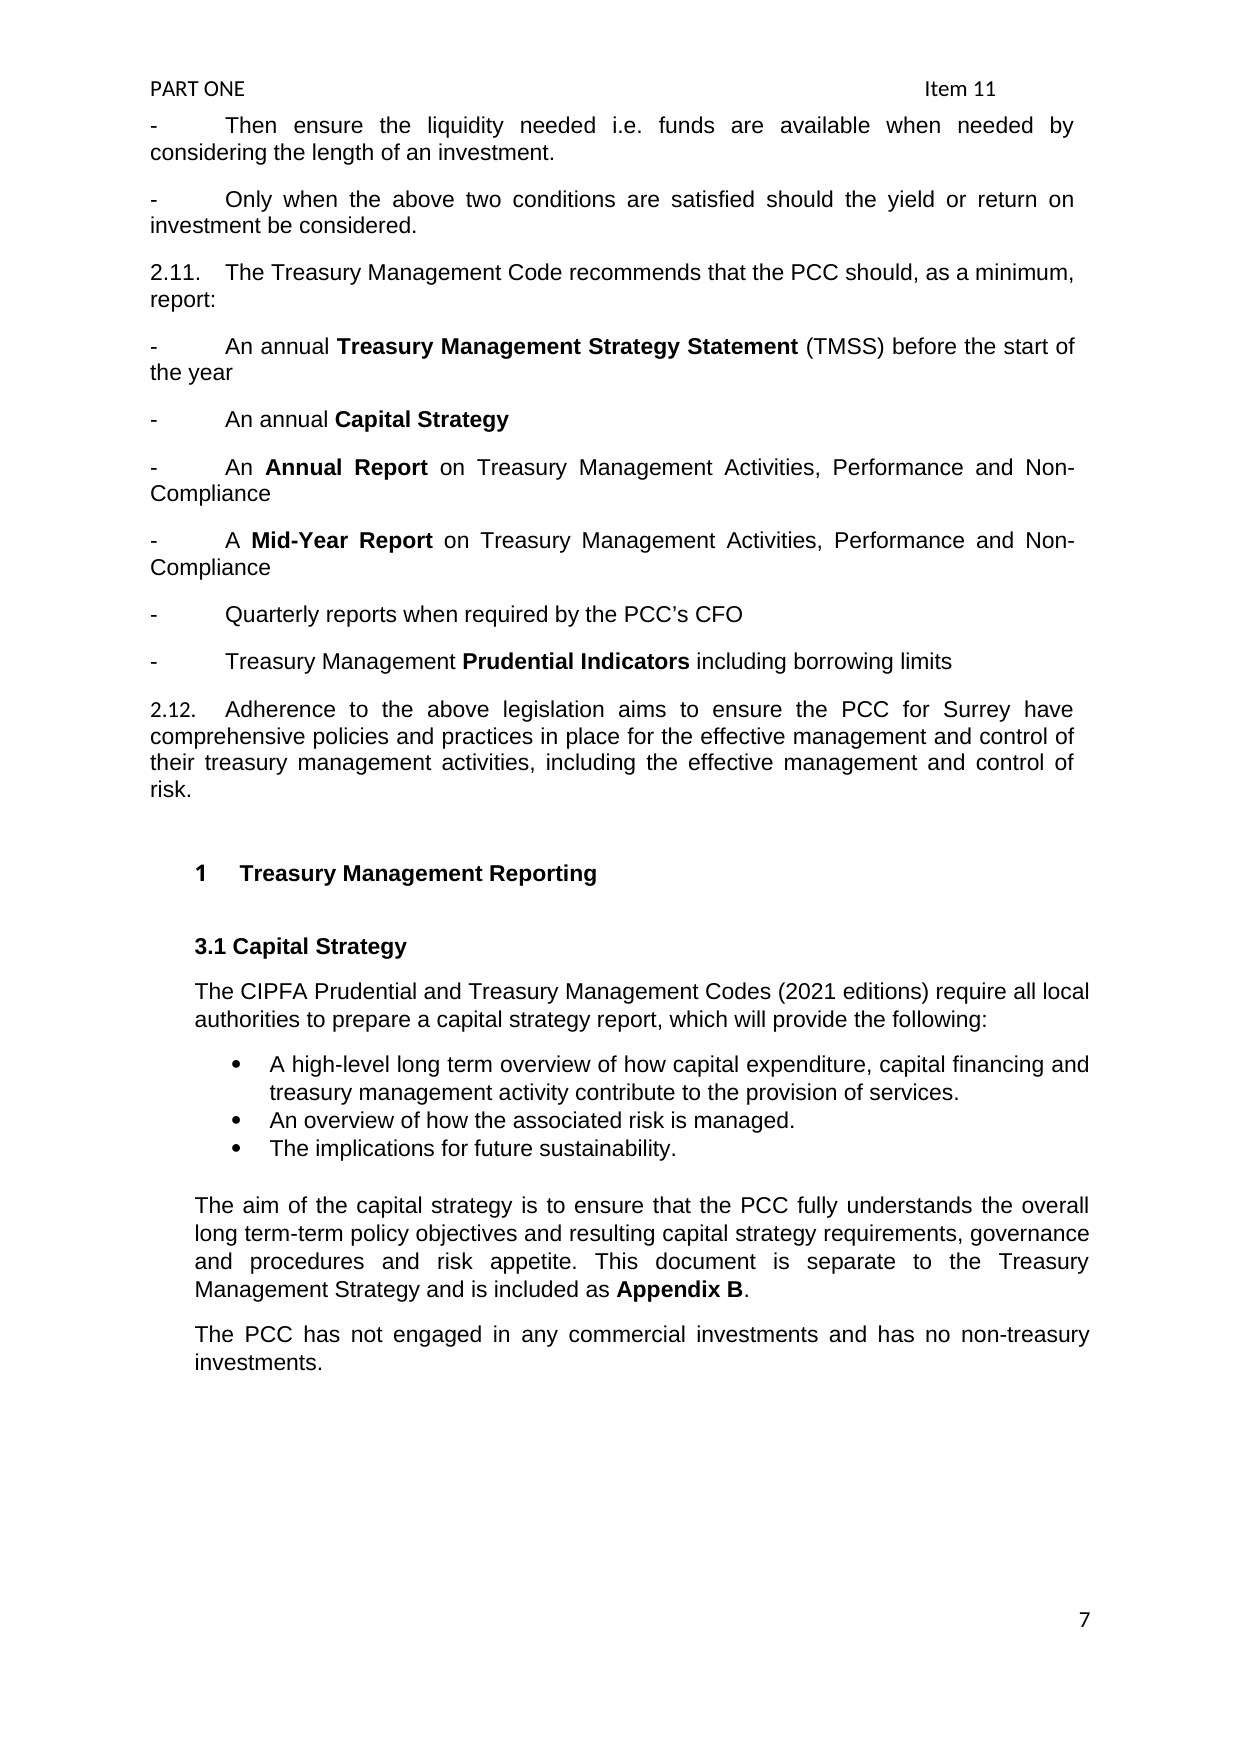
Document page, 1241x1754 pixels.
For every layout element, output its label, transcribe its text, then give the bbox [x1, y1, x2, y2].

list Quarterly reports when required by the PCC’s CFO [150, 601, 1075, 627]
list An annual Capital Strategy [150, 406, 1075, 433]
list The implications for future sustainability. [232, 1135, 1090, 1162]
text 3.1 Capital Strategy [194, 933, 1090, 960]
list An annual Treasury Management Strategy Statement (TMSS) before the start of the year [150, 333, 1075, 386]
list An overview of how the associated risk is managed. [232, 1107, 1090, 1134]
text The PCC has not engaged in any commercial investments and has no non-treasury investments. [194, 1321, 1090, 1375]
text The CIPFA Prudential and Treasury Management Codes (2021 editions) require all local authorities to prepare a capital strategy report, which will provide the following: [194, 978, 1090, 1033]
list Only when the above two conditions are satisfied should the yield or return on investment be considered. [150, 186, 1075, 238]
list An Annual Report on Treasury Management Activities, Performance and Non-Compliance [150, 453, 1075, 506]
list Treasury Management Prudential Indicators including borrowing limits [150, 648, 1075, 674]
list A Mid-Year Report on Treasury Management Activities, Performance and Non-Compliance [150, 527, 1075, 580]
subtitle Treasury Management Reporting [194, 857, 1090, 888]
text The aim of the capital strategy is to ensure that the PCC fully understands the overall long term-term policy objectives and resulting capital strategy requirements, governance and procedures and risk appetite. This document is separate to the Treasury Management Strategy and is included as Appendix B. [194, 1192, 1090, 1302]
list Adherence to the above legislation aims to ensure the PCC for Surrey have comprehensive policies and practices in place for the effective management and control of their treasury management activities, including the effective management and control of risk. [150, 695, 1075, 802]
list A high-level long term overview of how capital expenditure, capital financing and treasury management activity contribute to the provision of services. [232, 1051, 1090, 1106]
list Then ensure the liquidity needed i.e. funds are available when needed by considering the length of an investment. [150, 112, 1075, 165]
list The Treasury Management Code recommends that the PCC should, as a minimum, report: [150, 259, 1075, 312]
